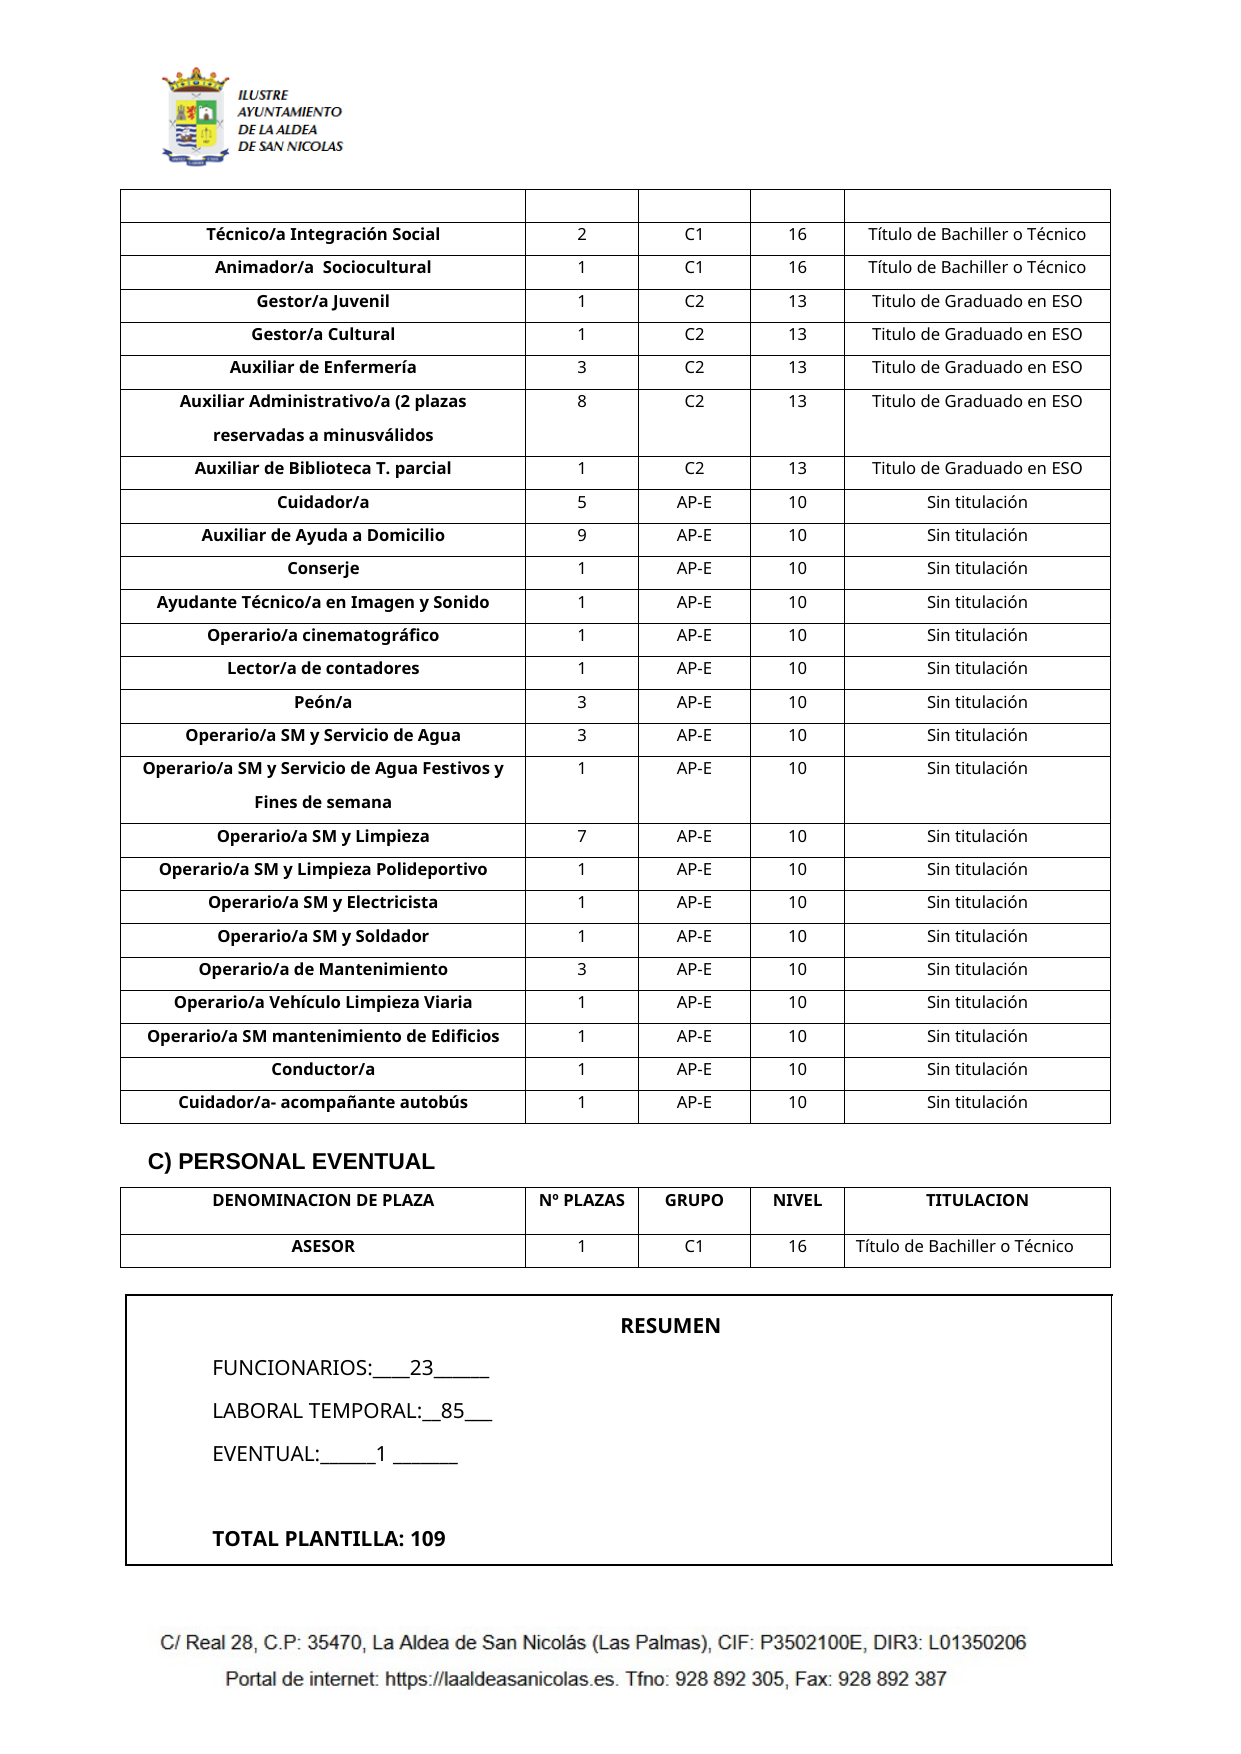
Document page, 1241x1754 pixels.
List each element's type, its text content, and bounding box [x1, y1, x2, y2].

table_cell [526, 190, 638, 222]
table_cell 1 [526, 657, 638, 689]
table_cell 1 [526, 1091, 638, 1123]
table_cell 3 [526, 724, 638, 756]
table_cell Auxiliar Administrativo/a (2 plazas reservadas a minusválidos [121, 390, 525, 456]
table_cell Operario/a SM mantenimiento de Edificios [121, 1024, 525, 1057]
table_cell C2 [639, 390, 750, 456]
table_cell Sin titulación [845, 858, 1110, 890]
table_cell Gestor/a Juvenil [121, 290, 525, 322]
table_cell 13 [751, 390, 844, 456]
table_cell 1 [526, 624, 638, 656]
table_cell 8 [526, 390, 638, 456]
table_cell C1 [639, 256, 750, 288]
table_header RESUMEN Funcionarios:____23______ Laboral Temporal:__85___ Eventual:______1 _______ TOTAL PLANTILLA: 109 [127, 1296, 1111, 1564]
table_cell C2 [639, 356, 750, 388]
table_cell Sin titulación [845, 924, 1110, 957]
table_cell AP-E [639, 524, 750, 556]
table_cell 13 [751, 290, 844, 322]
table_cell Operario/a SM y Electricista [121, 891, 525, 923]
table_cell 13 [751, 323, 844, 355]
table_cell 1 [526, 924, 638, 957]
table_cell C2 [639, 290, 750, 322]
table_cell 13 [751, 457, 844, 489]
table_cell 1 [526, 1235, 638, 1267]
table_cell Sin titulación [845, 690, 1110, 722]
table_cell Gestor/a Cultural [121, 323, 525, 355]
table_cell Sin titulación [845, 590, 1110, 622]
picture [148, 59, 359, 174]
table_cell Sin titulación [845, 1091, 1110, 1123]
table_cell 10 [751, 624, 844, 656]
table_cell C1 [639, 1235, 750, 1267]
table_cell AP-E [639, 690, 750, 722]
table_cell Operario/a SM y Soldador [121, 924, 525, 957]
table_cell Auxiliar de Ayuda a Domicilio [121, 524, 525, 556]
table_cell 10 [751, 657, 844, 689]
table_cell Título de Bachiller o Técnico [845, 1235, 1110, 1267]
table_header DENOMINACION DE PLAZA [121, 1188, 525, 1233]
table_cell AP-E [639, 557, 750, 589]
table_cell 3 [526, 690, 638, 722]
picture [148, 1626, 1033, 1695]
table_cell [845, 190, 1110, 222]
table_cell AP-E [639, 1091, 750, 1123]
table_cell 3 [526, 356, 638, 388]
table_cell 10 [751, 490, 844, 522]
table_cell 10 [751, 824, 844, 857]
table_cell Sin titulación [845, 824, 1110, 857]
table_cell Peón/a [121, 690, 525, 722]
table_cell AP-E [639, 824, 750, 857]
table_cell Operario/a SM y Limpieza [121, 824, 525, 857]
table_cell 1 [526, 290, 638, 322]
table_cell 16 [751, 1235, 844, 1267]
table_cell Operario/a SM y Limpieza Polideportivo [121, 858, 525, 890]
table_cell AP-E [639, 1058, 750, 1090]
table_cell 1 [526, 557, 638, 589]
table_cell Animador/a Sociocultural [121, 256, 525, 288]
table_cell 5 [526, 490, 638, 522]
table_cell 13 [751, 356, 844, 388]
table_cell Cuidador/a- acompañante autobús [121, 1091, 525, 1123]
table_cell Conserje [121, 557, 525, 589]
table_cell C2 [639, 457, 750, 489]
table_cell 10 [751, 1091, 844, 1123]
table_cell 1 [526, 457, 638, 489]
table_cell 1 [526, 757, 638, 823]
table_cell Titulo de Graduado en ESO [845, 390, 1110, 456]
table_cell Operario/a Vehículo Limpieza Viaria [121, 991, 525, 1023]
table_cell Sin titulación [845, 624, 1110, 656]
table_header Nº PLAZAS [526, 1188, 638, 1233]
table_cell Operario/a de Mantenimiento [121, 958, 525, 990]
table_cell Auxiliar de Enfermería [121, 356, 525, 388]
table_cell Operario/a SM y Servicio de Agua [121, 724, 525, 756]
table_cell 10 [751, 524, 844, 556]
text C) PERSONAL EVENTUAL [148, 1148, 1093, 1174]
table_cell Sin titulación [845, 524, 1110, 556]
table_cell 1 [526, 256, 638, 288]
table_cell 1 [526, 590, 638, 622]
table_cell Titulo de Graduado en ESO [845, 457, 1110, 489]
table_cell 1 [526, 1024, 638, 1057]
table_cell Sin titulación [845, 724, 1110, 756]
table_cell AP-E [639, 1024, 750, 1057]
table_cell Cuidador/a [121, 490, 525, 522]
table_cell Operario/a SM y Servicio de Agua Festivos y Fines de semana [121, 757, 525, 823]
table_cell Lector/a de contadores [121, 657, 525, 689]
table_cell Título de Bachiller o Técnico [845, 223, 1110, 255]
table_cell Titulo de Graduado en ESO [845, 290, 1110, 322]
table_cell [121, 190, 525, 222]
table_cell Titulo de Graduado en ESO [845, 356, 1110, 388]
table_cell Título de Bachiller o Técnico [845, 256, 1110, 288]
table_cell 10 [751, 1024, 844, 1057]
table_cell 16 [751, 256, 844, 288]
table_cell Sin titulación [845, 557, 1110, 589]
table_cell [639, 190, 750, 222]
table_header TITULACION [845, 1188, 1110, 1233]
table_cell Ayudante Técnico/a en Imagen y Sonido [121, 590, 525, 622]
table_cell Sin titulación [845, 891, 1110, 923]
table_cell Sin titulación [845, 490, 1110, 522]
table_cell 10 [751, 958, 844, 990]
table_header GRUPO [639, 1188, 750, 1233]
table_cell AP-E [639, 891, 750, 923]
table_cell AP-E [639, 724, 750, 756]
table_cell AP-E [639, 624, 750, 656]
table_cell 3 [526, 958, 638, 990]
table_cell 10 [751, 590, 844, 622]
table_cell 1 [526, 323, 638, 355]
table_cell 10 [751, 858, 844, 890]
table_cell Sin titulación [845, 757, 1110, 823]
table_cell C2 [639, 323, 750, 355]
table_cell Titulo de Graduado en ESO [845, 323, 1110, 355]
table_cell AP-E [639, 490, 750, 522]
table_cell 10 [751, 690, 844, 722]
table_cell Conductor/a [121, 1058, 525, 1090]
table_cell [751, 190, 844, 222]
table_cell Sin titulación [845, 991, 1110, 1023]
table_cell Sin titulación [845, 958, 1110, 990]
table_cell 1 [526, 991, 638, 1023]
table_cell Sin titulación [845, 1024, 1110, 1057]
table_cell AP-E [639, 590, 750, 622]
table_cell 10 [751, 1058, 844, 1090]
table_cell 10 [751, 757, 844, 823]
table_cell 9 [526, 524, 638, 556]
table_cell 1 [526, 858, 638, 890]
table_cell 10 [751, 924, 844, 957]
table_cell Auxiliar de Biblioteca T. parcial [121, 457, 525, 489]
table_cell Sin titulación [845, 657, 1110, 689]
table_cell Técnico/a Integración Social [121, 223, 525, 255]
table_cell 1 [526, 891, 638, 923]
table_cell AP-E [639, 757, 750, 823]
table_cell C1 [639, 223, 750, 255]
table_cell 1 [526, 1058, 638, 1090]
table_cell Sin titulación [845, 1058, 1110, 1090]
table_cell Operario/a cinematográfico [121, 624, 525, 656]
table_cell 7 [526, 824, 638, 857]
table_cell 10 [751, 991, 844, 1023]
table_cell AP-E [639, 657, 750, 689]
table_cell 2 [526, 223, 638, 255]
table_cell 10 [751, 891, 844, 923]
table_cell 16 [751, 223, 844, 255]
table_cell 10 [751, 724, 844, 756]
table_cell ASESOR [121, 1235, 525, 1267]
table_cell AP-E [639, 991, 750, 1023]
table_cell AP-E [639, 924, 750, 957]
table_header NIVEL [751, 1188, 844, 1233]
table_cell 10 [751, 557, 844, 589]
table_cell AP-E [639, 858, 750, 890]
table_cell AP-E [639, 958, 750, 990]
